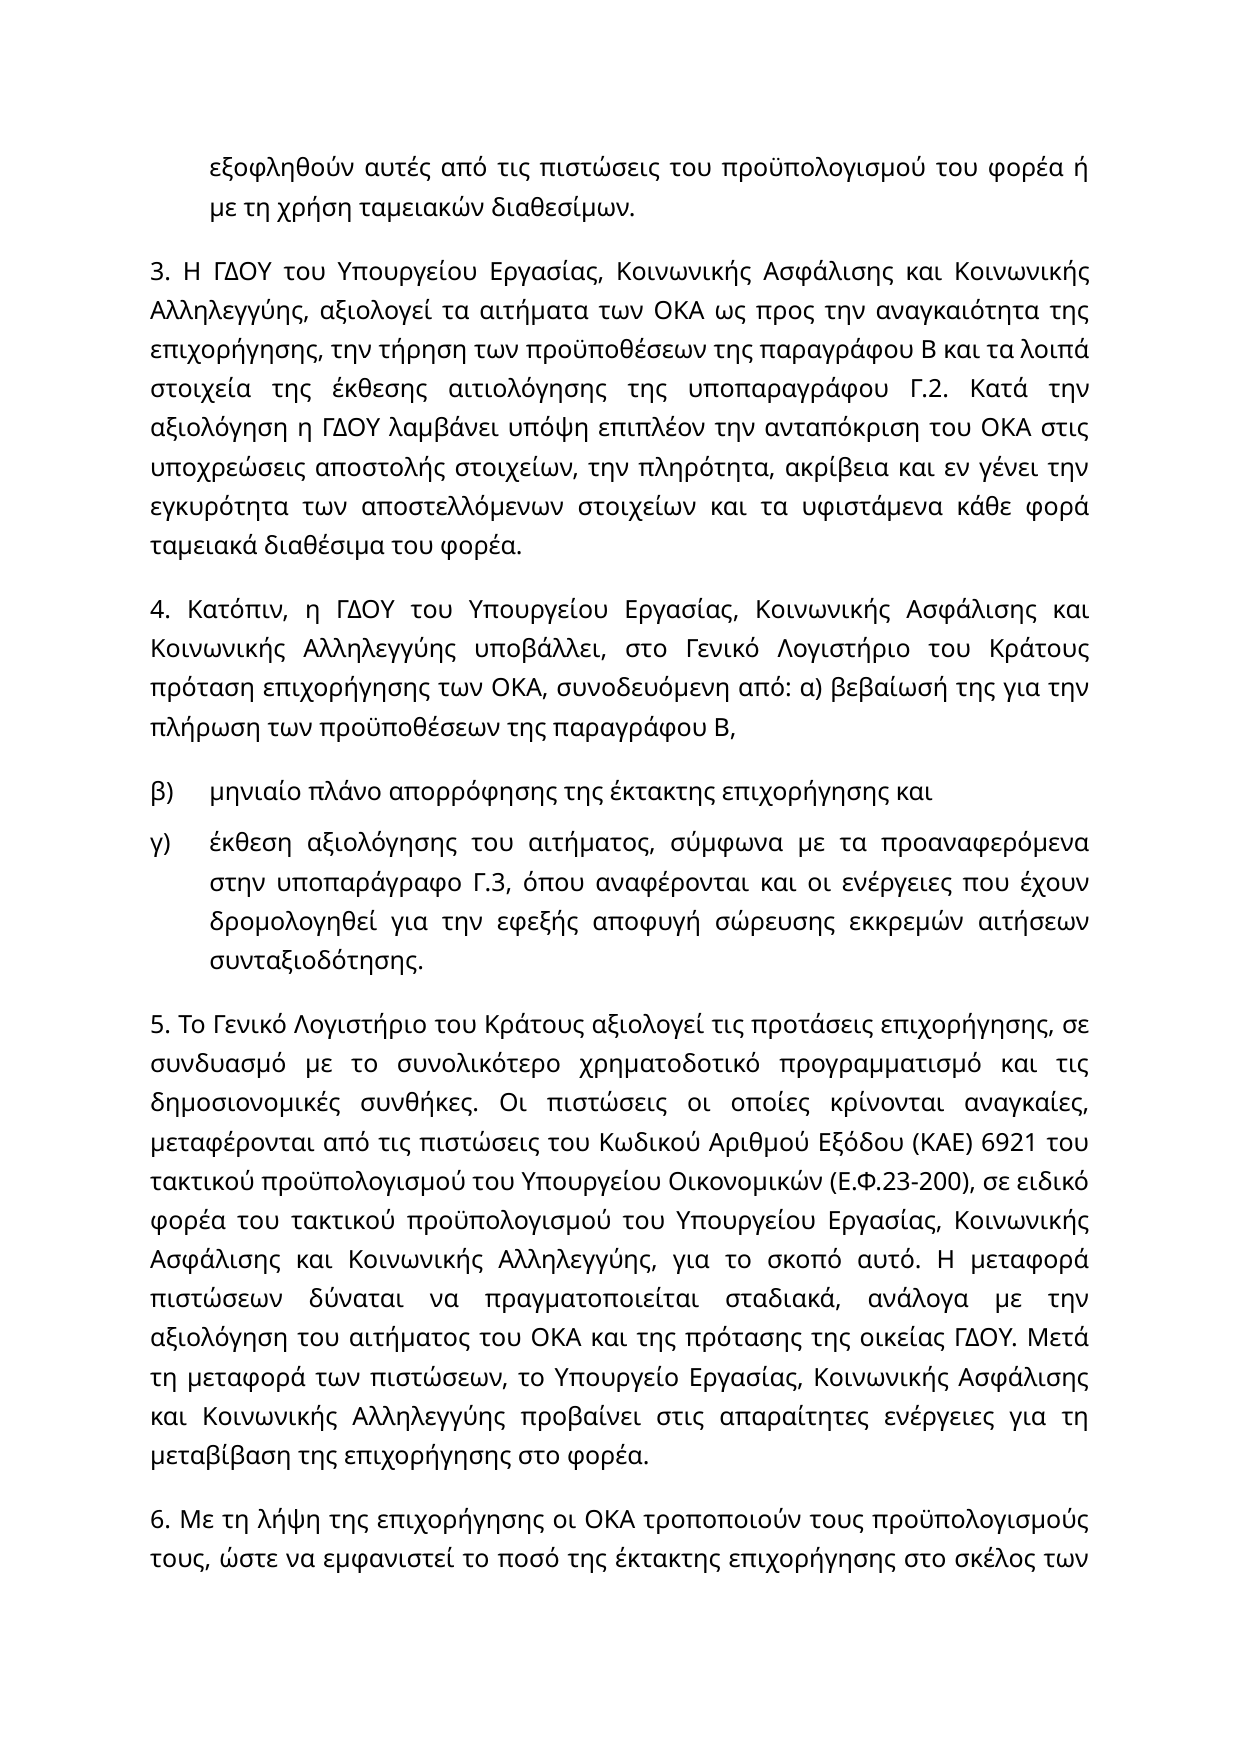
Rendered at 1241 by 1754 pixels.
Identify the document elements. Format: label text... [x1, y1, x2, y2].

text 3. Η ΓΔΟΥ του Υπουργείου Εργασίας, Κοινωνικής Ασφάλισης και Κοινωνικής Αλληλεγγύης, αξιολογεί τα αιτήματα των ΟΚΑ ως προς την αναγκαιότητα της επιχορήγησης, την τήρηση των προϋποθέσεων της παραγράφου Β και τα λοιπά στοιχεία της έκθεσης αιτιολόγησης της υποπαραγράφου Γ.2. Κατά την αξιολόγηση η ΓΔΟΥ λαμβάνει υπόψη επιπλέον την ανταπόκριση του ΟΚΑ στις υποχρεώσεις αποστολής στοιχείων, την πληρότητα, ακρίβεια και εν γένει την εγκυρότητα των αποστελλόμενων στοιχείων και τα υφιστάμενα κάθε φορά ταμειακά διαθέσιμα του φορέα. [150, 253, 1090, 562]
list γ) έκθεση αξιολόγησης του αιτήματος, σύμφωνα με τα προαναφερόμενα στην υποπαράγραφο Γ.3, όπου αναφέρονται και οι ενέργειες που έχουν δρομολογηθεί για την εφεξής αποφυγή σώρευσης εκκρεμών αιτήσεων συνταξιοδότησης. [150, 825, 1090, 977]
text 6. Με τη λήψη της επιχορήγησης οι ΟΚΑ τροποποιούν τους προϋπολογισμούς τους, ώστε να εμφανιστεί το ποσό της έκτακτης επιχορήγησης στο σκέλος των [150, 1502, 1090, 1575]
text 5. Το Γενικό Λογιστήριο του Κράτους αξιολογεί τις προτάσεις επιχορήγησης, σε συνδυασμό με το συνολικότερο χρηματοδοτικό προγραμματισμό και τις δημοσιονομικές συνθήκες. Οι πιστώσεις οι οποίες κρίνονται αναγκαίες, μεταφέρονται από τις πιστώσεις του Κωδικού Αριθμού Εξόδου (ΚΑΕ) 6921 του τακτικού προϋπολογισμού του Υπουργείου Οικονομικών (Ε.Φ.23-200), σε ειδικό φορέα του τακτικού προϋπολογισμού του Υπουργείου Εργασίας, Κοινωνικής Ασφάλισης και Κοινωνικής Αλληλεγγύης, για το σκοπό αυτό. Η μεταφορά πιστώσεων δύναται να πραγματοποιείται σταδιακά, ανάλογα με την αξιολόγηση του αιτήματος του ΟΚΑ και της πρότασης της οικείας ΓΔΟΥ. Μετά τη μεταφορά των πιστώσεων, το Υπουργείο Εργασίας, Κοινωνικής Ασφάλισης και Κοινωνικής Αλληλεγγύης προβαίνει στις απαραίτητες ενέργειες για τη μεταβίβαση της επιχορήγησης στο φορέα. [150, 1007, 1090, 1472]
list εξοφληθούν αυτές από τις πιστώσεις του προϋπολογισμού του φορέα ή με τη χρήση ταμειακών διαθεσίμων. [150, 150, 1090, 223]
text 4. Κατόπιν, η ΓΔΟΥ του Υπουργείου Εργασίας, Κοινωνικής Ασφάλισης και Κοινωνικής Αλληλεγγύης υποβάλλει, στο Γενικό Λογιστήριο του Κράτους πρόταση επιχορήγησης των ΟΚΑ, συνοδευόμενη από: α) βεβαίωσή της για την πλήρωση των προϋποθέσεων της παραγράφου Β, [150, 592, 1090, 743]
list β) μηνιαίο πλάνο απορρόφησης της έκτακτης επιχορήγησης και [150, 773, 1090, 807]
